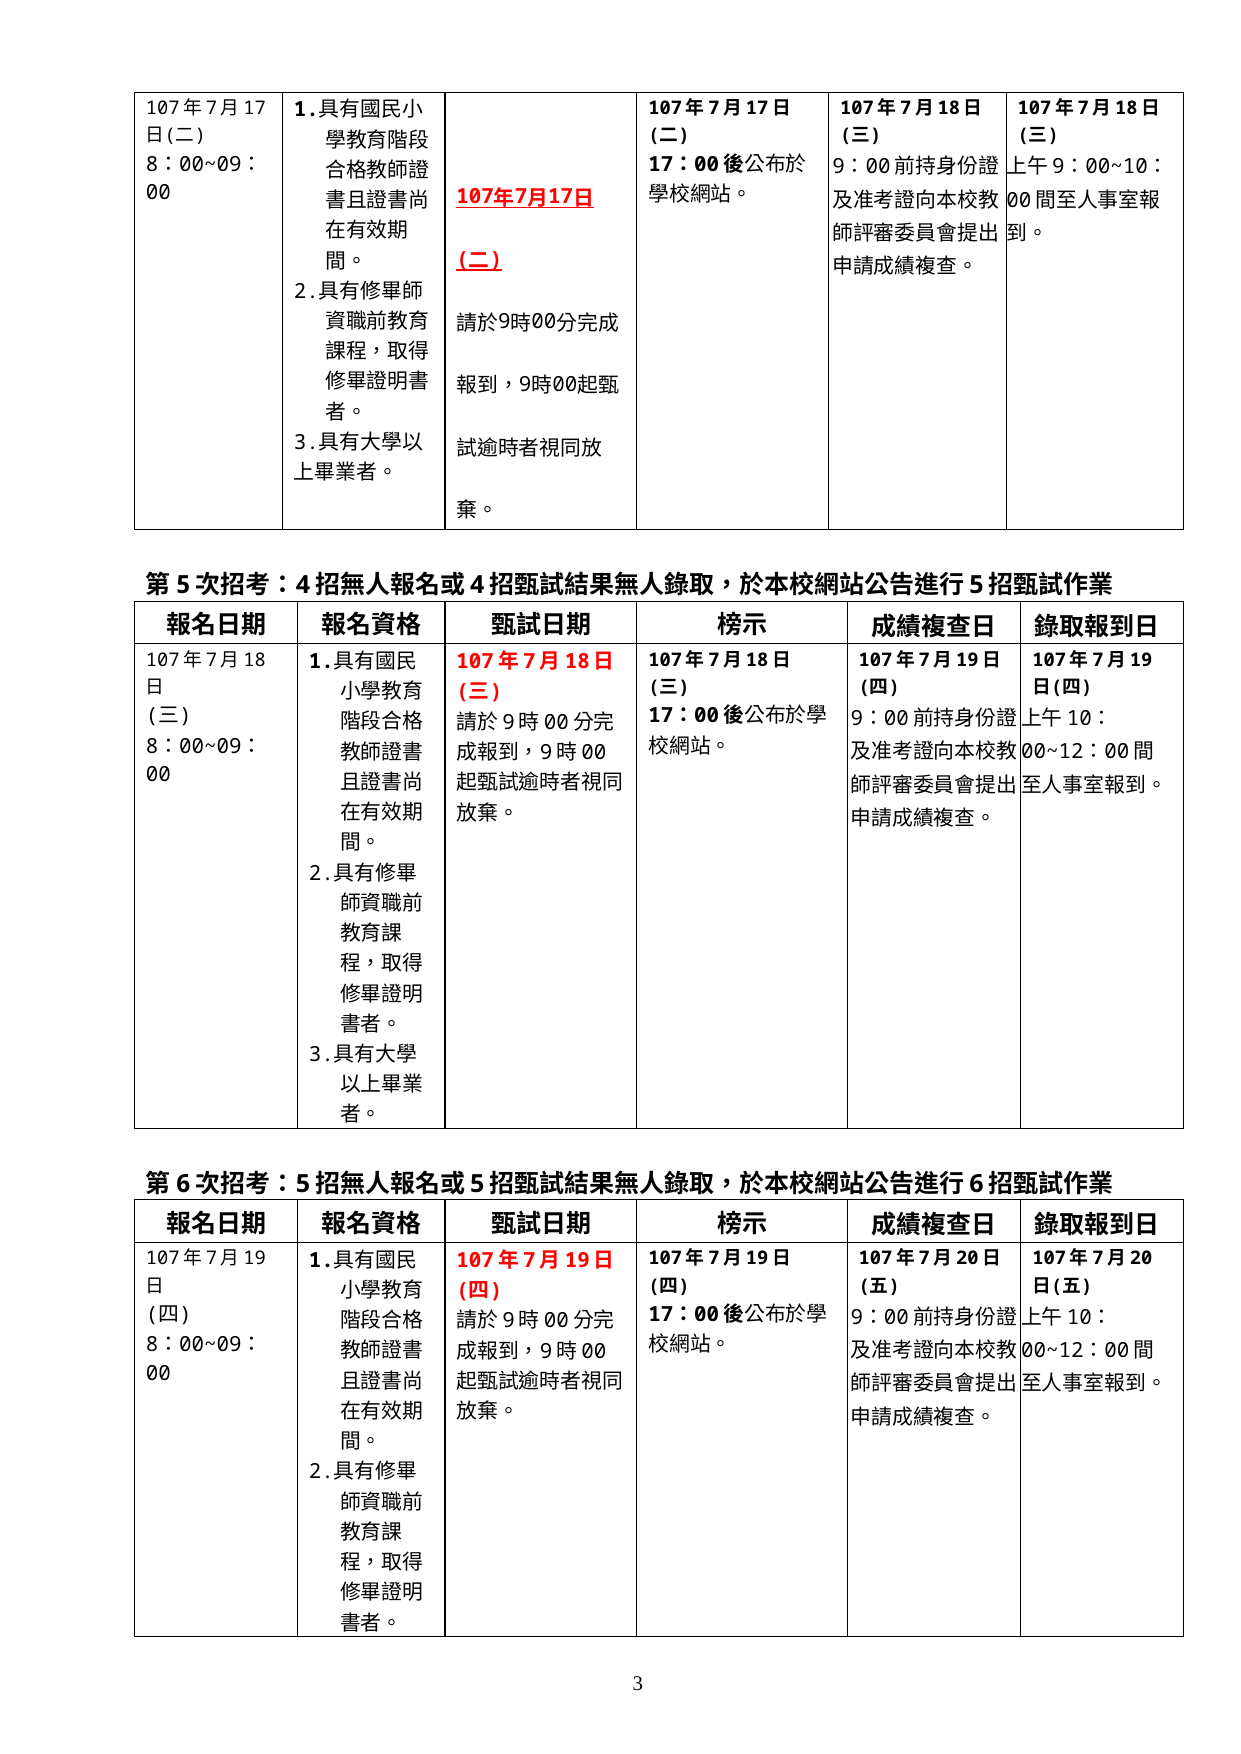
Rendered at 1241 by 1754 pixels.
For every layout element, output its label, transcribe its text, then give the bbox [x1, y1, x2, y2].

table_cell 甄試日期 [446, 602, 636, 643]
table_cell 錄取報到日 [1021, 1200, 1183, 1242]
table_cell 榜示 [637, 1200, 847, 1242]
table_cell 107年7月20日(五) 上午10：00~12：00間至人事室報到。 [1021, 1243, 1183, 1636]
table_cell 錄取報到日 [1021, 602, 1183, 643]
table_cell 107年7月18日(三) 上午9：00~10：00間至人事室報到。 [1007, 93, 1183, 529]
table_cell 107年7月17日(二) 請於9時00分完成報到，9時00起甄試逾時者視同放棄。 [446, 93, 636, 529]
table_cell 1.具有國民小學教育階段合格教師證書且證書尚在有效期間。 2.具有修畢師資職前教育課程，取得修畢證明書者。 [298, 1243, 444, 1636]
table_cell 107年7月19日 (四) 8：00~09：00 [135, 1243, 297, 1636]
table_cell 107年7月19日(四) 9：00前持身份證及准考證向本校教師評審委員會提出申請成績複查。 [848, 644, 1020, 1128]
table_cell 第5次招考：4招無人報名或4招甄試結果無人錄取，於本校網站公告進行5招甄試作業 [134, 530, 1183, 601]
table_cell 報名日期 [135, 1200, 297, 1242]
table_cell 107年7月17日 (二) 17：00後公布於學校網站。 [637, 93, 828, 529]
table_cell 成績複查日 [848, 602, 1020, 643]
table_cell 107年7月20日(五) 9：00前持身份證及准考證向本校教師評審委員會提出申請成績複查。 [848, 1243, 1020, 1636]
table_cell 107年7月19日(四) 請於9時00分完成報到，9時00起甄試逾時者視同放棄。 [446, 1243, 636, 1636]
table_cell 甄試日期 [446, 1200, 636, 1242]
table_cell 107年7月17 日(二) 8：00~09：00 [135, 93, 282, 529]
table_cell 成績複查日 [848, 1200, 1020, 1242]
table_cell 第6次招考：5招無人報名或5招甄試結果無人錄取，於本校網站公告進行6招甄試作業 [134, 1129, 1183, 1199]
table_cell 榜示 [637, 602, 847, 643]
table_cell 報名資格 [298, 1200, 444, 1242]
table_cell 1.具有國民小學教育階段合格教師證書且證書尚在有效期間。 2.具有修畢師資職前教育課程，取得修畢證明書者。 3.具有大學以上畢業者。 [298, 644, 444, 1128]
table_cell 報名日期 [135, 602, 297, 643]
table_cell 107年7月19日 (四) 17：00後公布於學校網站。 [637, 1243, 847, 1636]
table_cell 107年7月18日 (三) 8：00~09：00 [135, 644, 297, 1128]
table_cell 1.具有國民小學教育階段合格教師證書且證書尚在有效期間。 2.具有修畢師資職前教育課程，取得修畢證明書者。 3.具有大學以上畢業者。 [283, 93, 444, 529]
table_cell 107年7月18日 (三) 17：00後公布於學校網站。 [637, 644, 847, 1128]
table_cell 107年7月18日(三) 請於9時00分完成報到，9時00起甄試逾時者視同放棄。 [446, 644, 636, 1128]
table_cell 報名資格 [298, 602, 444, 643]
table_cell 107年7月18日(三) 9：00前持身份證及准考證向本校教師評審委員會提出申請成績複查。 [829, 93, 1006, 529]
table_cell 107年7月19日(四) 上午10：00~12：00間至人事室報到。 [1021, 644, 1183, 1128]
